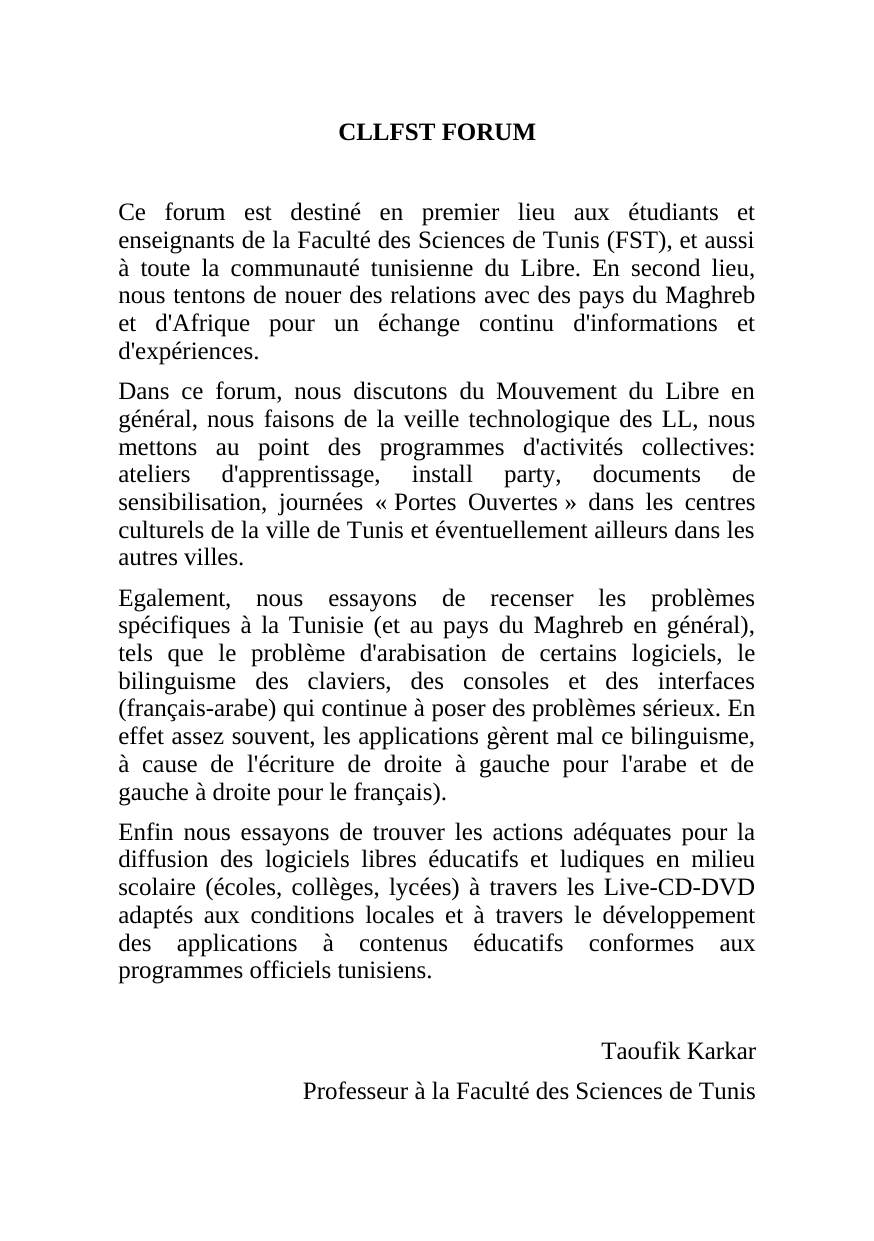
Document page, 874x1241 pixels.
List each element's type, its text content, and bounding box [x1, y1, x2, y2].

text Dans ce forum, nous discutons du Mouvement du Libre en général, nous faisons de la veille technologique des LL, nous mettons au point des programmes d'activités collectives: ateliers d'apprentissage, install party, documents de sensibilisation, journées « Portes Ouvertes » dans les centres culturels de la ville de Tunis et éventuellement ailleurs dans les autres villes. [118, 377, 756, 571]
text Egalement, nous essayons de recenser les problèmes spécifiques à la Tunisie (et au pays du Maghreb en général), tels que le problème d'arabisation de certains logiciels, le bilinguisme des claviers, des consoles et des interfaces (français-arabe) qui continue à poser des problèmes sérieux. En effet assez souvent, les applications gèrent mal ce bilinguisme, à cause de l'écriture de droite à gauche pour l'arabe et de gauche à droite pour le français). [118, 584, 756, 805]
text Enfin nous essayons de trouver les actions adéquates pour la diffusion des logiciels libres éducatifs et ludiques en milieu scolaire (écoles, collèges, lycées) à travers les Live-CD-DVD adaptés aux conditions locales et à travers le développement des applications à contenus éducatifs conformes aux programmes officiels tunisiens. [118, 818, 756, 984]
text Ce forum est destiné en premier lieu aux étudiants et enseignants de la Faculté des Sciences de Tunis (FST), et aussi à toute la communauté tunisienne du Libre. En second lieu, nous tentons de nouer des relations avec des pays du Maghreb et d'Afrique pour un échange continu d'informations et d'expériences. [118, 198, 756, 365]
text Professeur à la Faculté des Sciences de Tunis [118, 1077, 756, 1105]
text CLLFST FORUM [118, 118, 756, 146]
text Taoufik Karkar [118, 1037, 756, 1064]
